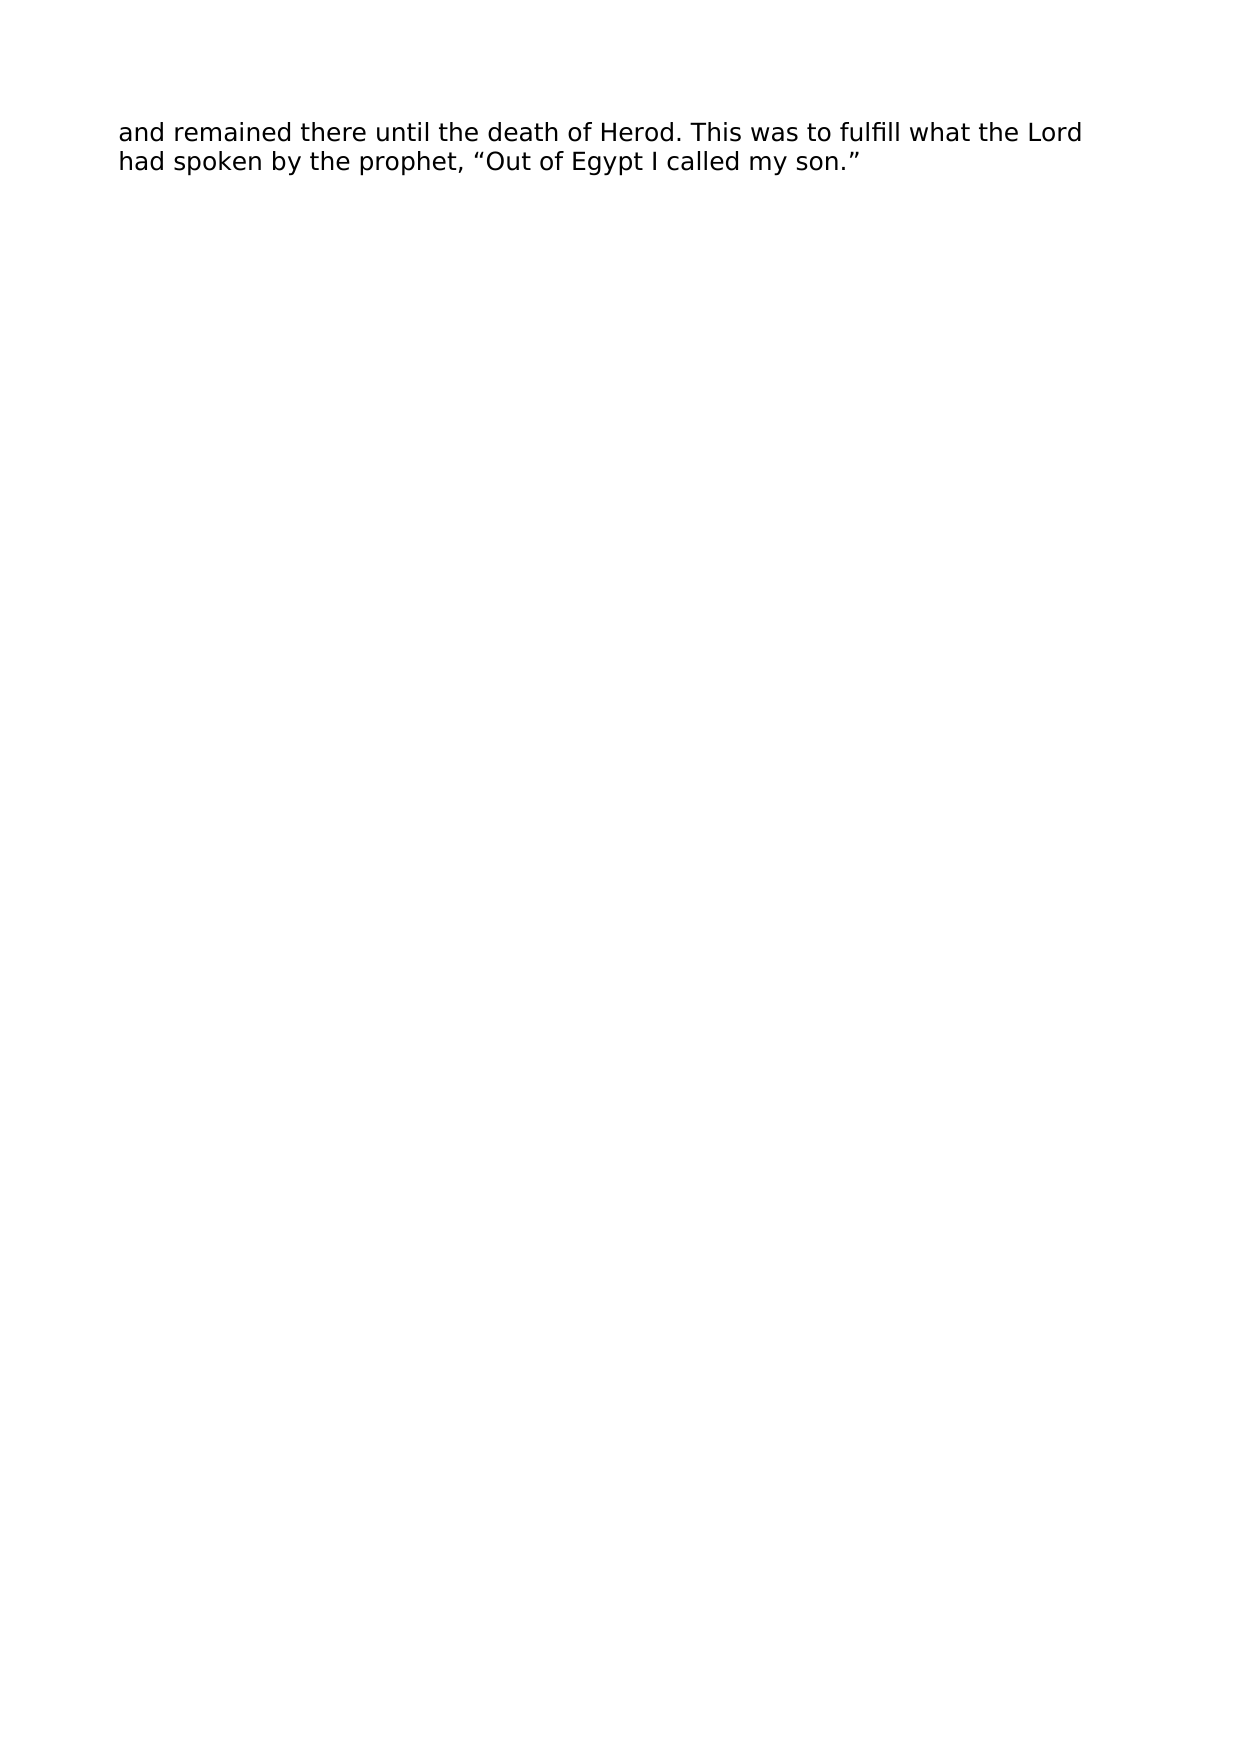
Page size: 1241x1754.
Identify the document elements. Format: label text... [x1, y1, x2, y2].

text and remained there until the death of Herod. This was to fulfill what the Lord had spoken by the prophet, “Out of Egypt I called my son.” [118, 118, 1122, 176]
